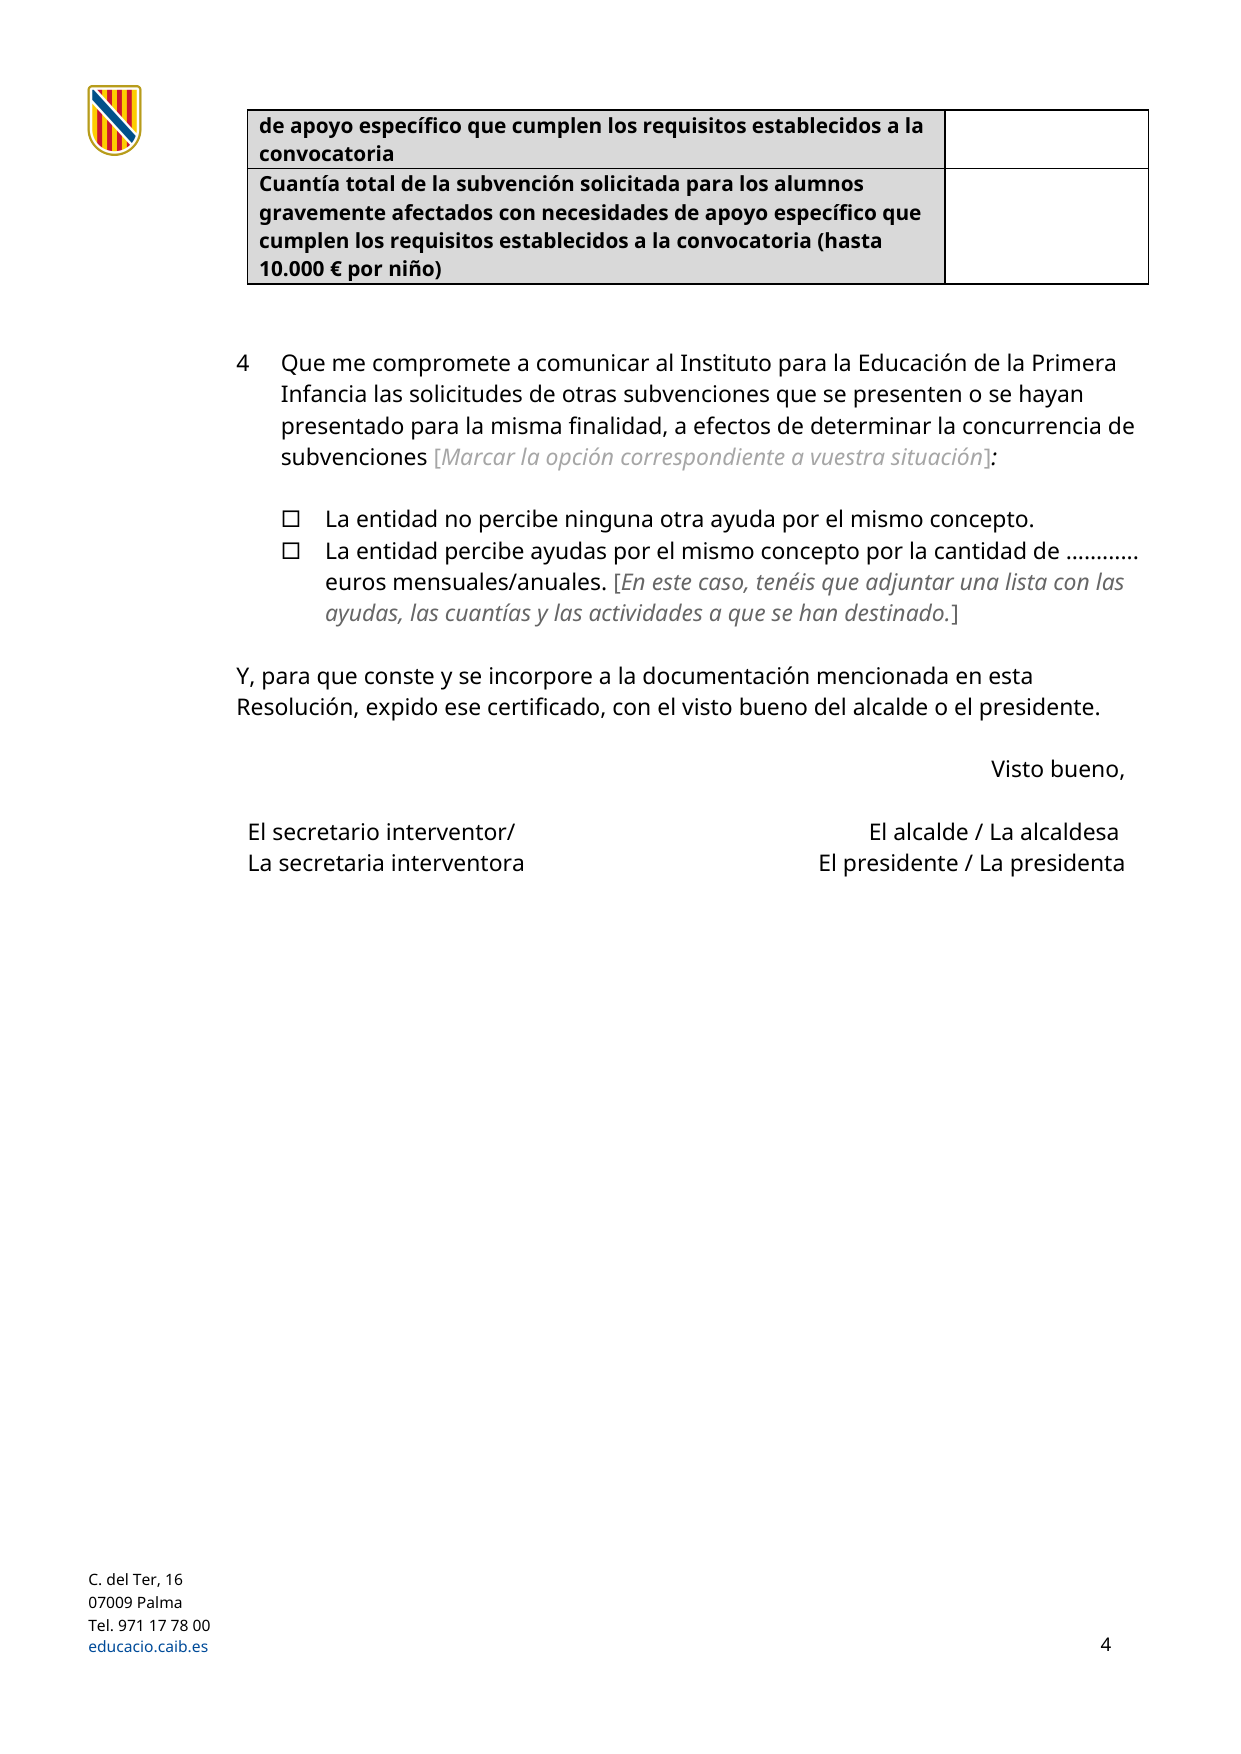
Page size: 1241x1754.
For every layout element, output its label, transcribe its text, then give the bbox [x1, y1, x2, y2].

list Que me compromete a comunicar al Instituto para la Educación de la Primera Infancia las solicitudes de otras subvenciones que se presenten o se hayan presentado para la misma finalidad, a efectos de determinar la concurrencia de subvenciones [Marcar la opción correspondiente a vuestra situación]: [236, 347, 1152, 472]
table_header Visto bueno, El alcalde / La alcaldesa El presidente / La presidenta [686, 753, 1137, 909]
table_header [946, 111, 1148, 168]
list La entidad percibe ayudas por el mismo concepto por la cantidad de ……...... euros mensuales/anuales. [En este caso, tenéis que adjuntar una lista con las ayudas, las cuantías y las actividades a que se han destinado.] [281, 534, 1152, 628]
list La entidad no percibe ninguna otra ayuda por el mismo concepto. [281, 503, 1152, 534]
table_cell Cuantía total de la subvención solicitada para los alumnos gravemente afectados con necesidades de apoyo específico que cumplen los requisitos establecidos a la convocatoria (hasta 10.000 € por niño) [248, 169, 944, 283]
text Y, para que conste y se incorpore a la documentación mencionada en esta Resolución, expido ese certificado, con el visto bueno del alcalde o el presidente. [236, 659, 1152, 722]
table_header El secretario interventor/ La secretaria interventora [236, 753, 686, 909]
table_header de apoyo específico que cumplen los requisitos establecidos a la convocatoria [248, 111, 944, 168]
table_cell [946, 169, 1148, 283]
